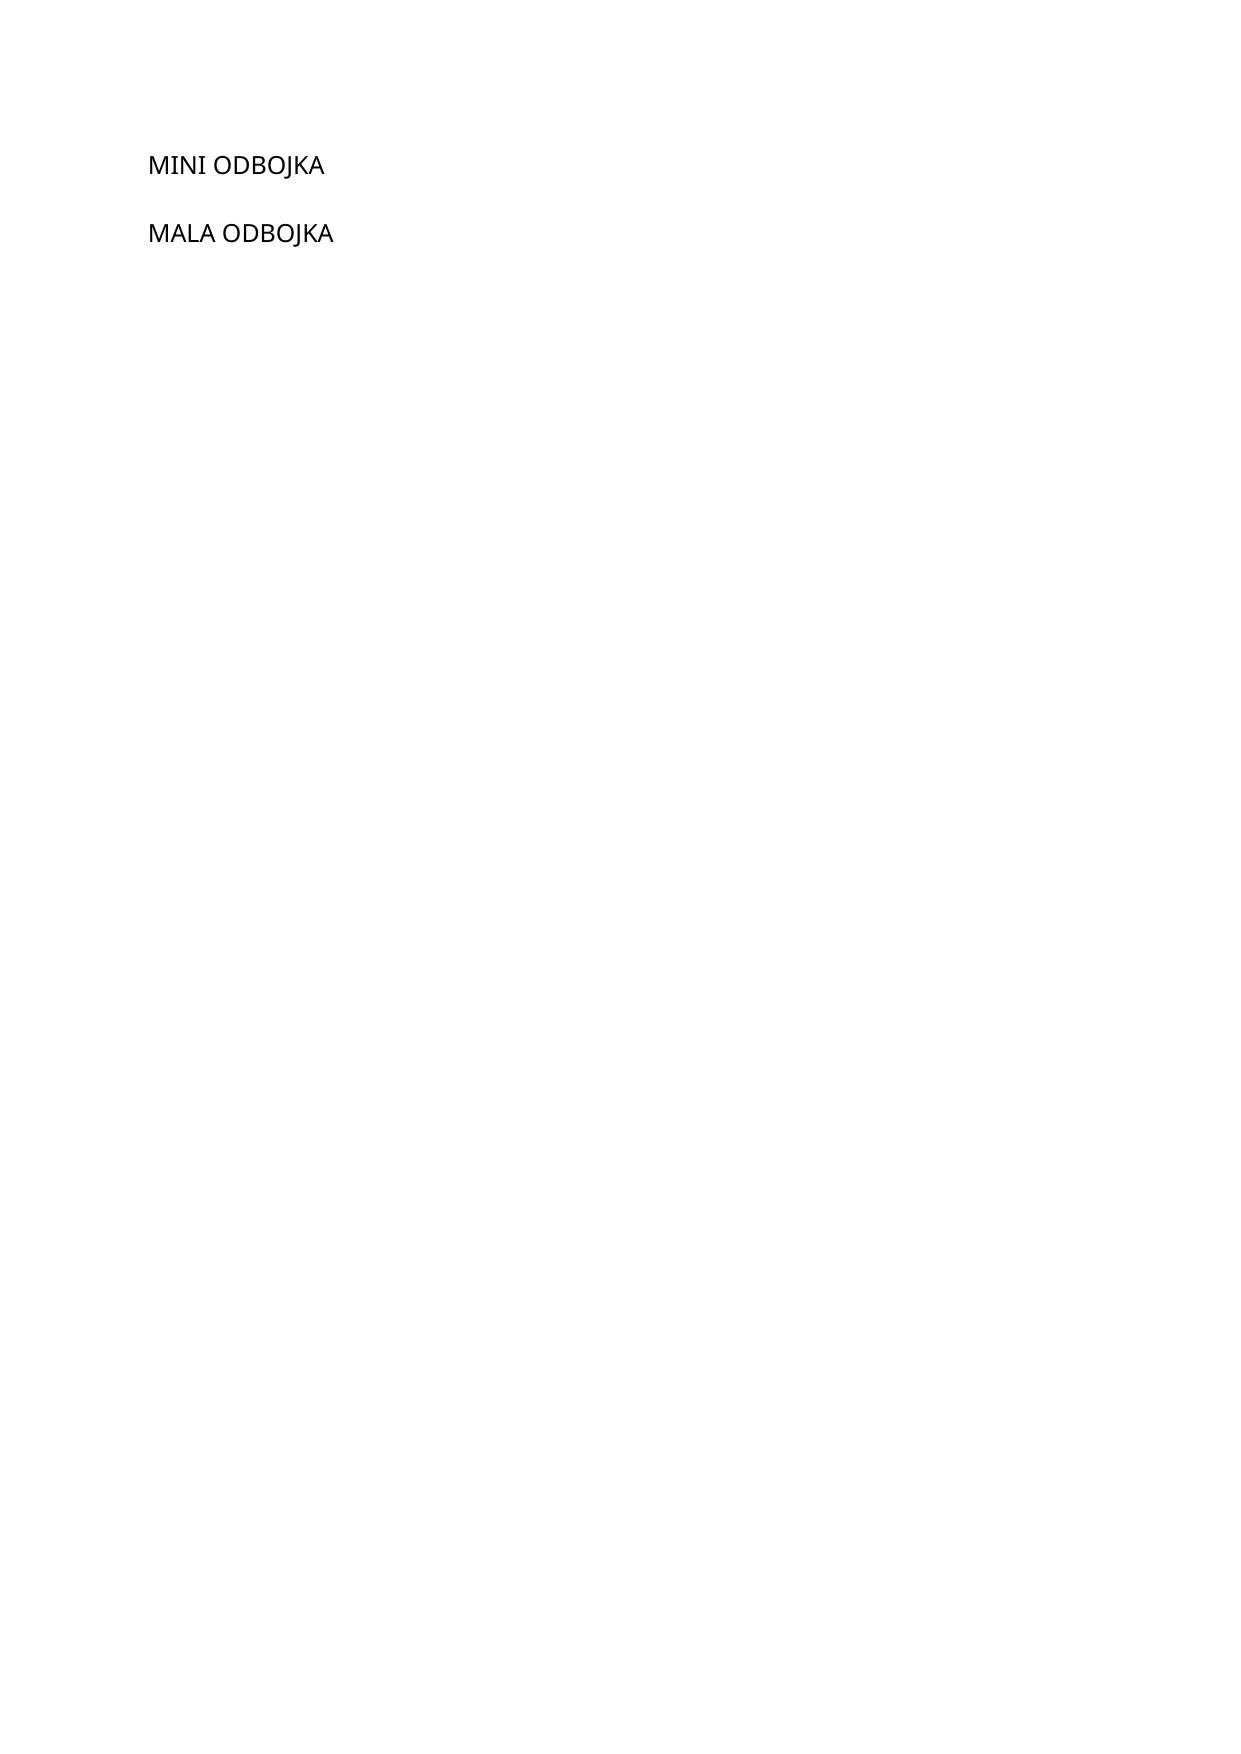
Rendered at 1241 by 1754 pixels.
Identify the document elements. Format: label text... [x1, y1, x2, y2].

text MINI ODBOJKA [148, 148, 1093, 182]
text MALA ODBOJKA [148, 216, 1093, 250]
